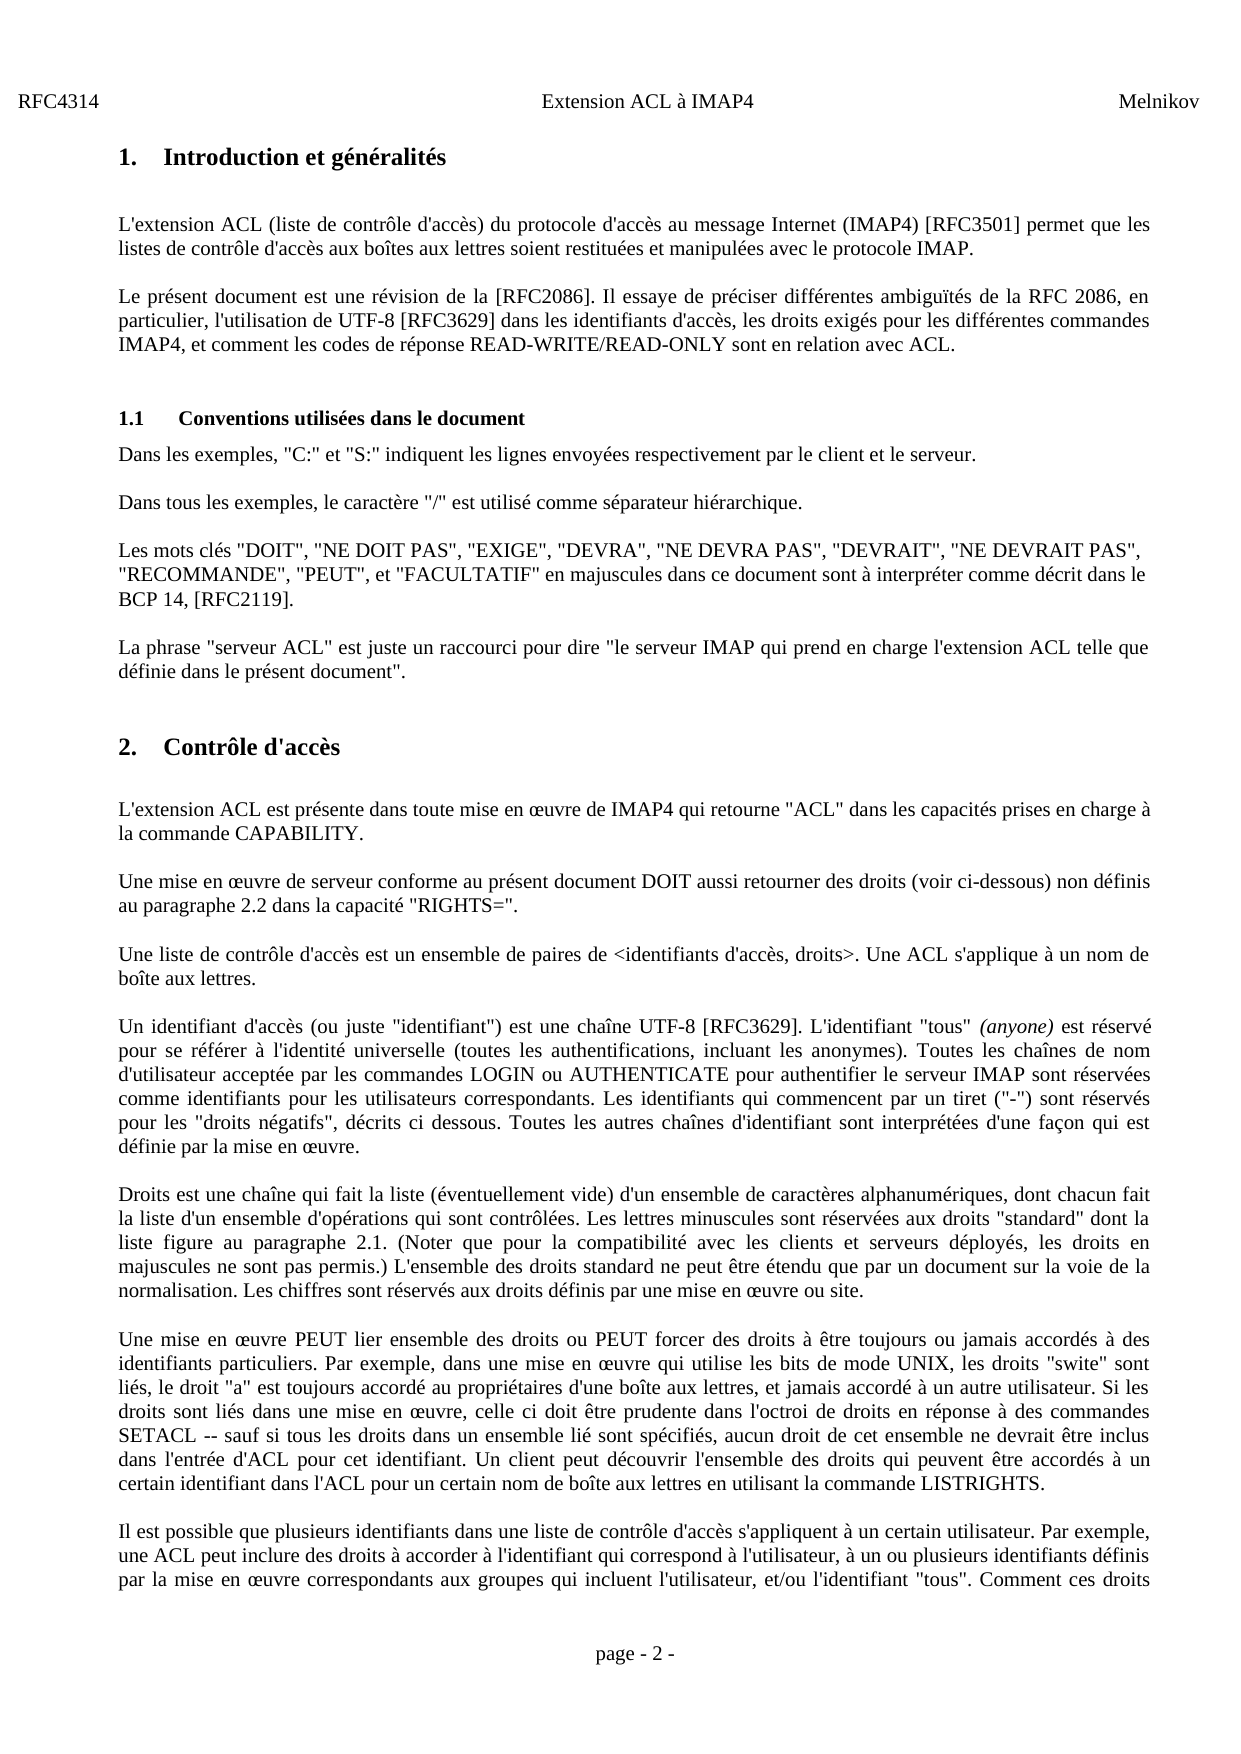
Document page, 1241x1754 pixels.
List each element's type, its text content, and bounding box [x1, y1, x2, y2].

text Le présent document est une révision de la [RFC2086]. Il essaye de préciser différentes ambiguïtés de la RFC 2086, en particulier, l'utilisation de UTF-8 [RFC3629] dans les identifiants d'accès, les droits exigés pour les différentes commandes IMAP4, et comment les codes de réponse READ-WRITE/READ-ONLY sont en relation avec ACL. [118, 284, 1152, 356]
text Un identifiant d'accès (ou juste "identifiant") est une chaîne UTF-8 [RFC3629]. L'identifiant "tous" (anyone) est réservé pour se référer à l'identité universelle (toutes les authentifications, incluant les anonymes). Toutes les chaînes de nom d'utilisateur acceptée par les commandes LOGIN ou AUTHENTICATE pour authentifier le serveur IMAP sont réservées comme identifiants pour les utilisateurs correspondants. Les identifiants qui commencent par un tiret ("-") sont réservés pour les "droits négatifs", décrits ci dessous. Toutes les autres chaînes d'identifiant sont interprétées d'une façon qui est définie par la mise en œuvre. [118, 1014, 1152, 1158]
text Droits est une chaîne qui fait la liste (éventuellement vide) d'un ensemble de caractères alphanumériques, dont chacun fait la liste d'un ensemble d'opérations qui sont contrôlées. Les lettres minuscules sont réservées aux droits "standard" dont la liste figure au paragraphe 2.1. (Noter que pour la compatibilité avec les clients et serveurs déployés, les droits en majuscules ne sont pas permis.) L'ensemble des droits standard ne peut être étendu que par un document sur la voie de la normalisation. Les chiffres sont réservés aux droits définis par une mise en œuvre ou site. [118, 1182, 1152, 1302]
text Dans tous les exemples, le caractère "/" est utilisé comme séparateur hiérarchique. [118, 490, 1152, 514]
text Les mots clés "DOIT", "NE DOIT PAS", "EXIGE", "DEVRA", "NE DEVRA PAS", "DEVRAIT", "NE DEVRAIT PAS", "RECOMMANDE", "PEUT", et "FACULTATIF" en majuscules dans ce document sont à interpréter comme décrit dans le BCP 14, [RFC2119]. [118, 538, 1152, 611]
subtitle 1. Introduction et généralités [118, 142, 1152, 171]
text Il est possible que plusieurs identifiants dans une liste de contrôle d'accès s'appliquent à un certain utilisateur. Par exemple, une ACL peut inclure des droits à accorder à l'identifiant qui correspond à l'utilisateur, à un ou plusieurs identifiants définis par la mise en œuvre correspondants aux groupes qui incluent l'utilisateur, et/ou l'identifiant "tous". Comment ces droits [118, 1519, 1152, 1591]
subtitle 1.1 Conventions utilisées dans le document [118, 406, 1152, 429]
text Une liste de contrôle d'accès est un ensemble de paires de <identifiants d'accès, droits>. Une ACL s'applique à un nom de boîte aux lettres. [118, 941, 1152, 989]
subtitle 2. Contrôle d'accès [118, 732, 1152, 761]
text L'extension ACL (liste de contrôle d'accès) du protocole d'accès au message Internet (IMAP4) [RFC3501] permet que les listes de contrôle d'accès aux boîtes aux lettres soient restituées et manipulées avec le protocole IMAP. [118, 212, 1152, 260]
text L'extension ACL est présente dans toute mise en œuvre de IMAP4 qui retourne "ACL" dans les capacités prises en charge à la commande CAPABILITY. [118, 797, 1152, 845]
text Dans les exemples, "C:" et "S:" indiquent les lignes envoyées respectivement par le client et le serveur. [118, 442, 1152, 466]
text La phrase "serveur ACL" est juste un raccourci pour dire "le serveur IMAP qui prend en charge l'extension ACL telle que définie dans le présent document". [118, 634, 1152, 683]
text Une mise en œuvre PEUT lier ensemble des droits ou PEUT forcer des droits à être toujours ou jamais accordés à des identifiants particuliers. Par exemple, dans une mise en œuvre qui utilise les bits de mode UNIX, les droits "swite" sont liés, le droit "a" est toujours accordé au propriétaires d'une boîte aux lettres, et jamais accordé à un autre utilisateur. Si les droits sont liés dans une mise en œuvre, celle ci doit être prudente dans l'octroi de droits en réponse à des commandes SETACL -- sauf si tous les droits dans un ensemble lié sont spécifiés, aucun droit de cet ensemble ne devrait être inclus dans l'entrée d'ACL pour cet identifiant. Un client peut découvrir l'ensemble des droits qui peuvent être accordés à un certain identifiant dans l'ACL pour un certain nom de boîte aux lettres en utilisant la commande LISTRIGHTS. [118, 1326, 1152, 1495]
text Une mise en œuvre de serveur conforme au présent document DOIT aussi retourner des droits (voir ci-dessous) non définis au paragraphe 2.2 dans la capacité "RIGHTS=". [118, 869, 1152, 917]
